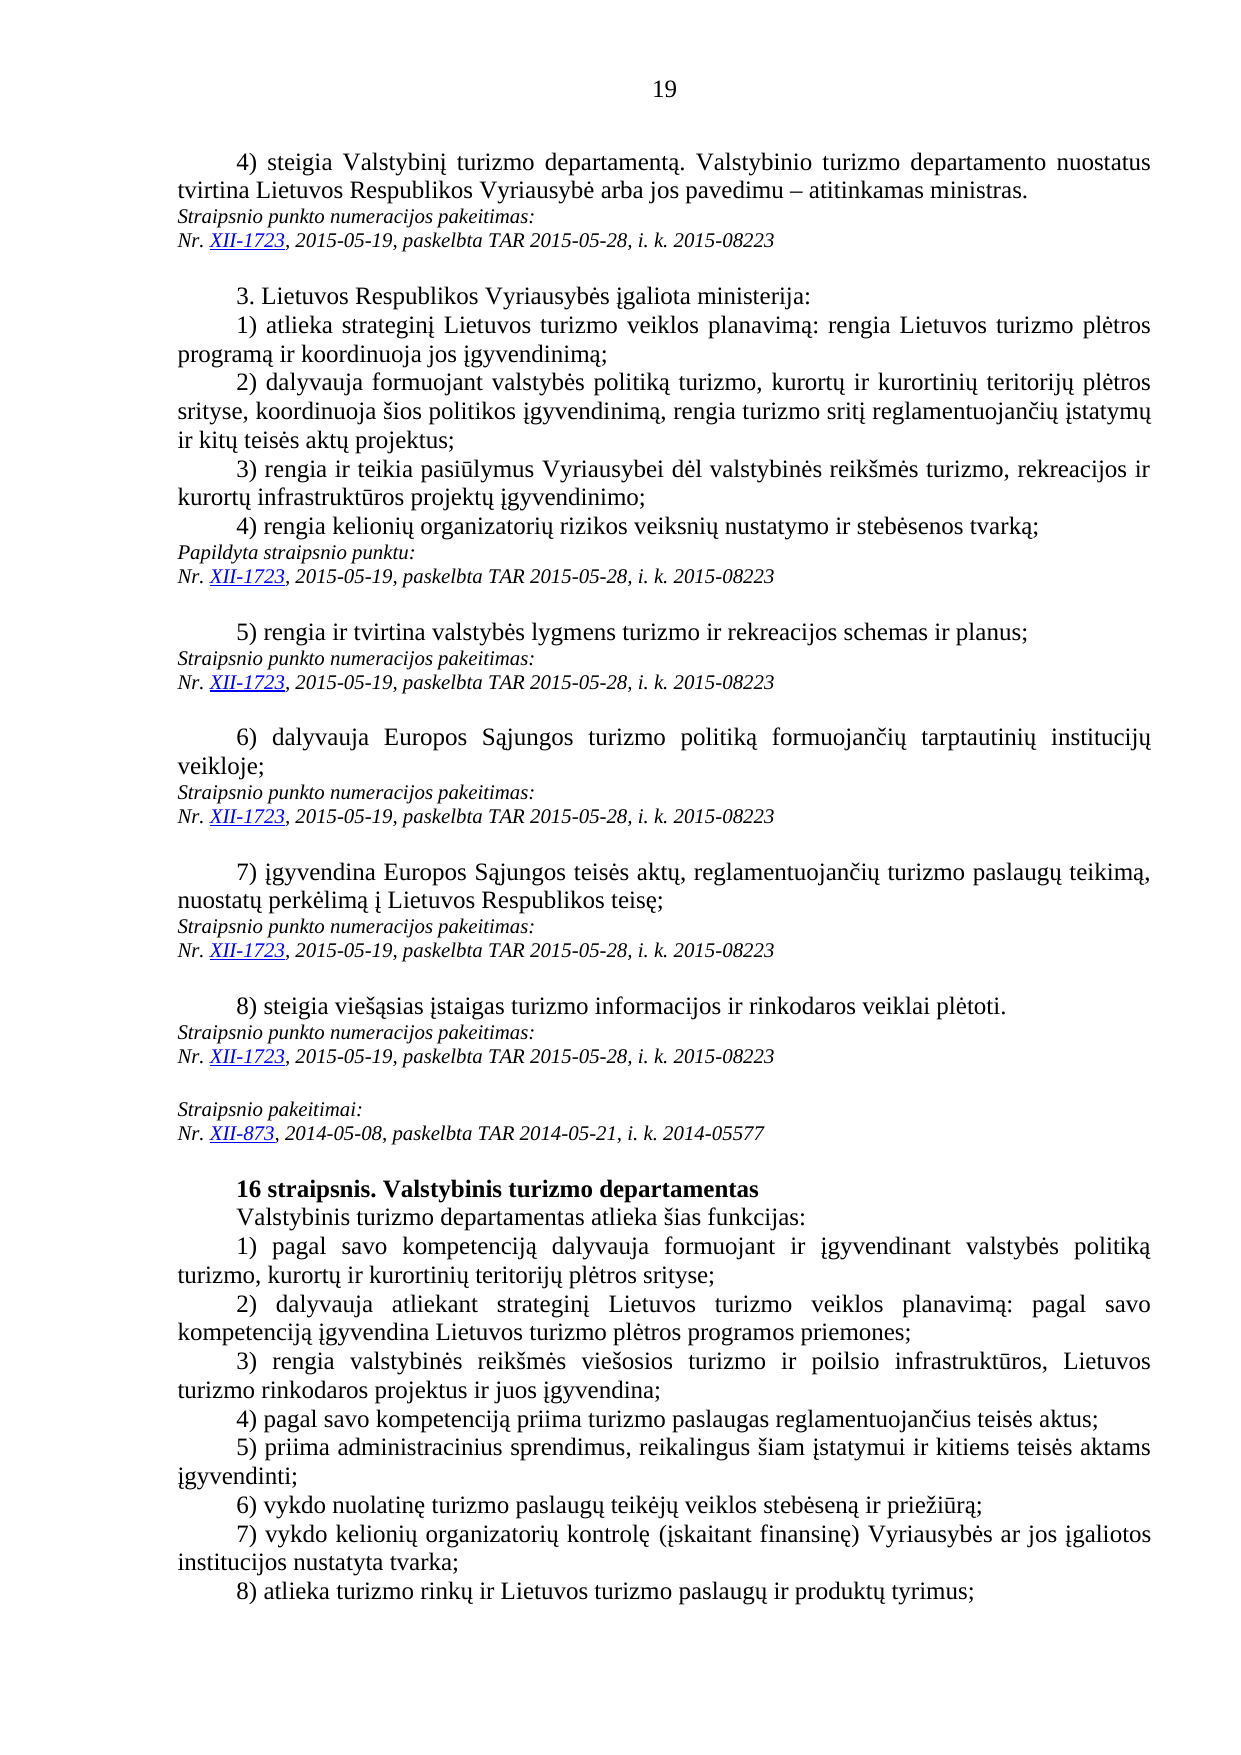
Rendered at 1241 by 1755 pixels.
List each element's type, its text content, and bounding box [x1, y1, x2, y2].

text 5) rengia ir tvirtina valstybės lygmens turizmo ir rekreacijos schemas ir planus; [177, 617, 1152, 646]
text 4) rengia kelionių organizatorių rizikos veiksnių nustatymo ir stebėsenos tvarką; [177, 511, 1152, 540]
text 3) rengia valstybinės reikšmės viešosios turizmo ir poilsio infrastruktūros, Lietuvos turizmo rinkodaros projektus ir juos įgyvendina; [177, 1346, 1152, 1404]
text Straipsnio punkto numeracijos pakeitimas: [177, 204, 1152, 228]
text 4) steigia Valstybinį turizmo departamentą. Valstybinio turizmo departamento nuostatus tvirtina Lietuvos Respublikos Vyriausybė arba jos pavedimu – atitinkamas ministras. [177, 147, 1152, 204]
text Straipsnio punkto numeracijos pakeitimas: [177, 780, 1152, 804]
text 1) atlieka strateginį Lietuvos turizmo veiklos planavimą: rengia Lietuvos turizmo plėtros programą ir koordinuoja jos įgyvendinimą; [177, 310, 1152, 367]
text 2) dalyvauja atliekant strateginį Lietuvos turizmo veiklos planavimą: pagal savo kompetenciją įgyvendina Lietuvos turizmo plėtros programos priemones; [177, 1289, 1152, 1346]
text 3) rengia ir teikia pasiūlymus Vyriausybei dėl valstybinės reikšmės turizmo, rekreacijos ir kurortų infrastruktūros projektų įgyvendinimo; [177, 454, 1152, 511]
text 1) pagal savo kompetenciją dalyvauja formuojant ir įgyvendinant valstybės politiką turizmo, kurortų ir kurortinių teritorijų plėtros srityse; [177, 1231, 1152, 1289]
text 6) dalyvauja Europos Sąjungos turizmo politiką formuojančių tarptautinių institucijų veikloje; [177, 722, 1152, 780]
text 8) atlieka turizmo rinkų ir Lietuvos turizmo paslaugų ir produktų tyrimus; [177, 1576, 1152, 1605]
text 3. Lietuvos Respublikos Vyriausybės įgaliota ministerija: [177, 281, 1152, 310]
text Nr. XII-1723, 2015-05-19, paskelbta TAR 2015-05-28, i. k. 2015-08223 [177, 228, 1152, 252]
text Nr. XII-1723, 2015-05-19, paskelbta TAR 2015-05-28, i. k. 2015-08223 [177, 670, 1152, 694]
text Nr. XII-1723, 2015-05-19, paskelbta TAR 2015-05-28, i. k. 2015-08223 [177, 804, 1152, 828]
text 8) steigia viešąsias įstaigas turizmo informacijos ir rinkodaros veiklai plėtoti. [177, 991, 1152, 1020]
text Straipsnio pakeitimai: [177, 1097, 1152, 1121]
text Nr. XII-1723, 2015-05-19, paskelbta TAR 2015-05-28, i. k. 2015-08223 [177, 1044, 1152, 1068]
text Nr. XII-1723, 2015-05-19, paskelbta TAR 2015-05-28, i. k. 2015-08223 [177, 938, 1152, 962]
text Straipsnio punkto numeracijos pakeitimas: [177, 914, 1152, 938]
text 2) dalyvauja formuojant valstybės politiką turizmo, kurortų ir kurortinių teritorijų plėtros srityse, koordinuoja šios politikos įgyvendinimą, rengia turizmo sritį reglamentuojančių įstatymų ir kitų teisės aktų projektus; [177, 367, 1152, 454]
text 7) vykdo kelionių organizatorių kontrolę (įskaitant finansinę) Vyriausybės ar jos įgaliotos institucijos nustatyta tvarka; [177, 1519, 1152, 1576]
text 16 straipsnis. Valstybinis turizmo departamentas [177, 1174, 1152, 1202]
text Straipsnio punkto numeracijos pakeitimas: [177, 646, 1152, 670]
text 6) vykdo nuolatinę turizmo paslaugų teikėjų veiklos stebėseną ir priežiūrą; [177, 1490, 1152, 1519]
text Nr. XII-1723, 2015-05-19, paskelbta TAR 2015-05-28, i. k. 2015-08223 [177, 564, 1152, 588]
text Nr. XII-873, 2014-05-08, paskelbta TAR 2014-05-21, i. k. 2014-05577 [177, 1121, 1152, 1145]
text 7) įgyvendina Europos Sąjungos teisės aktų, reglamentuojančių turizmo paslaugų teikimą, nuostatų perkėlimą į Lietuvos Respublikos teisę; [177, 857, 1152, 914]
text 4) pagal savo kompetenciją priima turizmo paslaugas reglamentuojančius teisės aktus; [177, 1404, 1152, 1432]
text Valstybinis turizmo departamentas atlieka šias funkcijas: [177, 1202, 1152, 1231]
text 5) priima administracinius sprendimus, reikalingus šiam įstatymui ir kitiems teisės aktams įgyvendinti; [177, 1432, 1152, 1490]
text Straipsnio punkto numeracijos pakeitimas: [177, 1020, 1152, 1044]
text Papildyta straipsnio punktu: [177, 540, 1152, 564]
